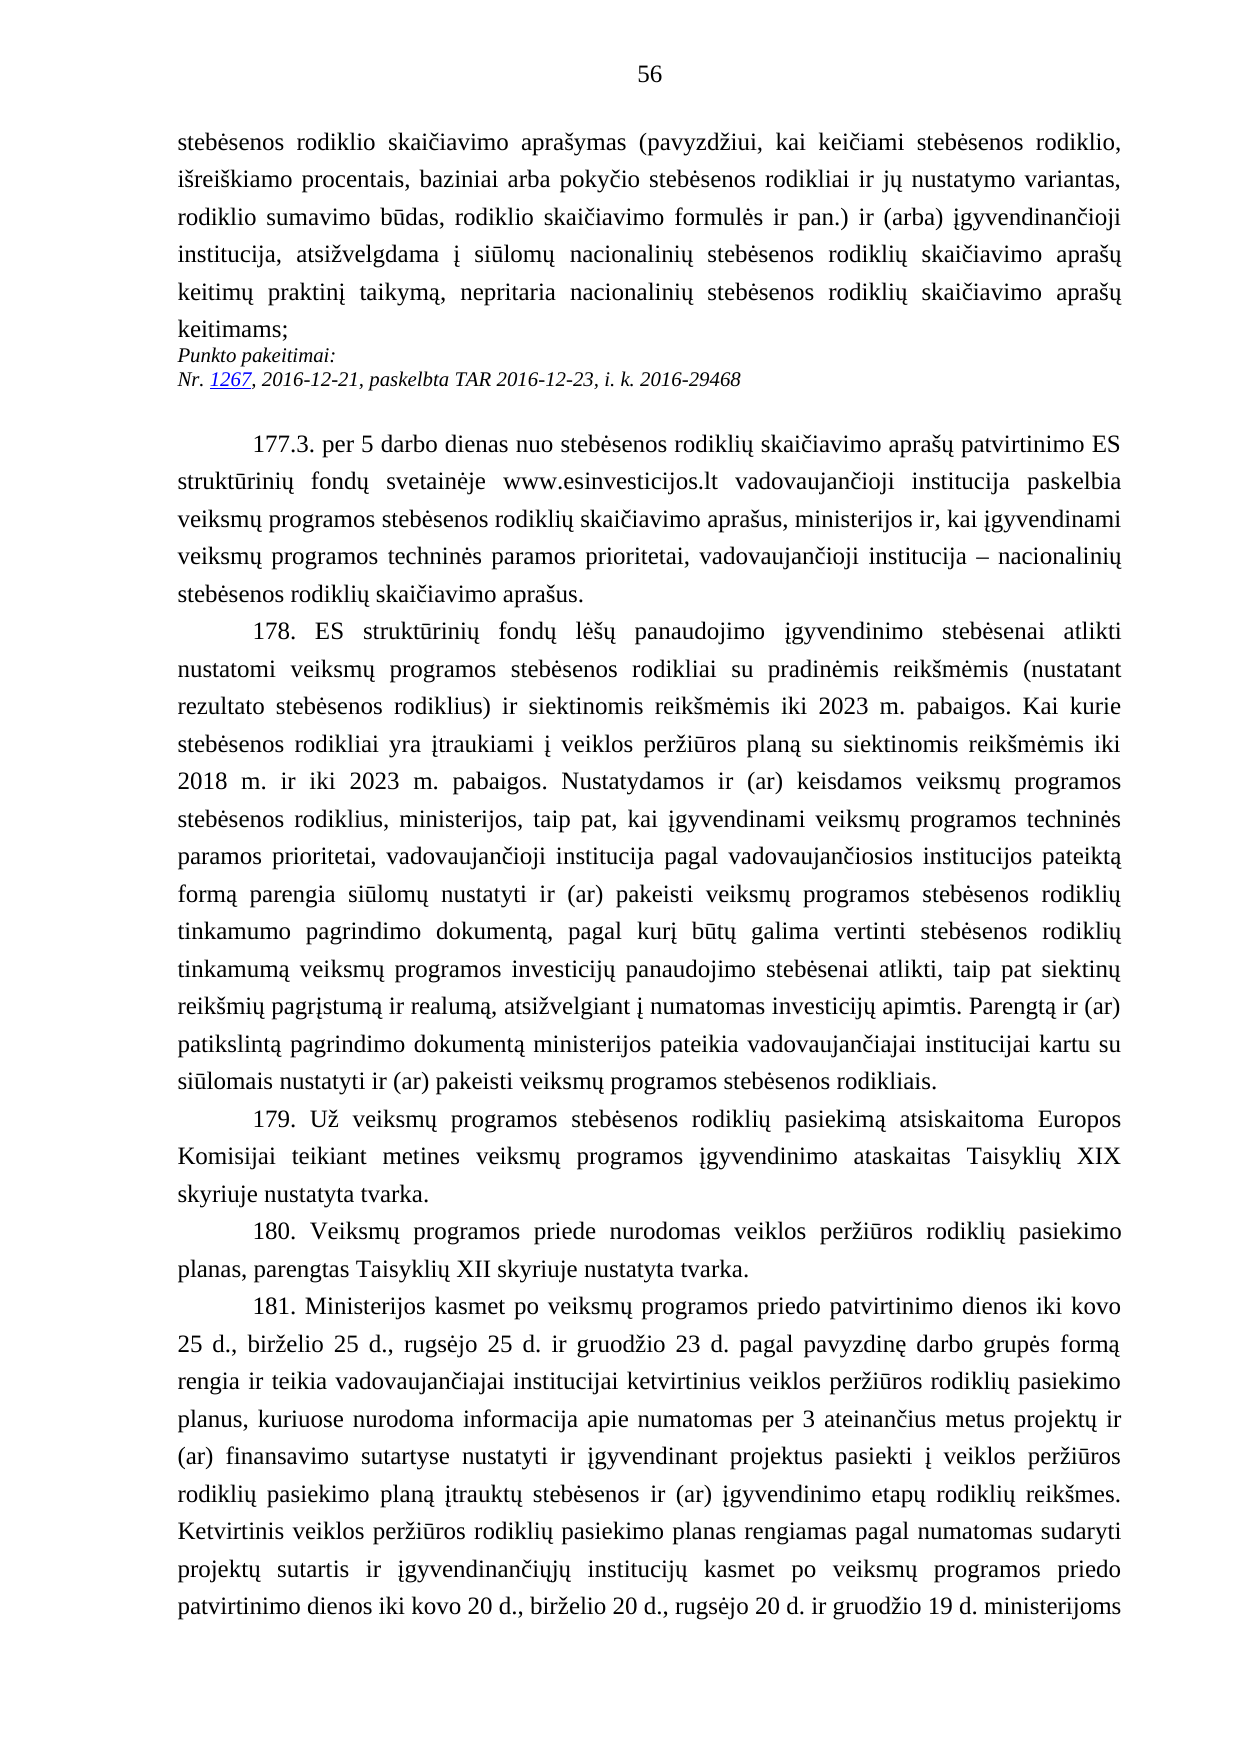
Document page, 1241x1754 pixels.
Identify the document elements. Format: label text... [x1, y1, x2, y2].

text 181. Ministerijos kasmet po veiksmų programos priedo patvirtinimo dienos iki kovo 25 d., birželio 25 d., rugsėjo 25 d. ir gruodžio 23 d. pagal pavyzdinę darbo grupės formą rengia ir teikia vadovaujančiajai institucijai ketvirtinius veiklos peržiūros rodiklių pasiekimo planus, kuriuose nurodoma informacija apie numatomas per 3 ateinančius metus projektų ir (ar) finansavimo sutartyse nustatyti ir įgyvendinant projektus pasiekti į veiklos peržiūros rodiklių pasiekimo planą įtrauktų stebėsenos ir (ar) įgyvendinimo etapų rodiklių reikšmes. Ketvirtinis veiklos peržiūros rodiklių pasiekimo planas rengiamas pagal numatomas sudaryti projektų sutartis ir įgyvendinančiųjų institucijų kasmet po veiksmų programos priedo patvirtinimo dienos iki kovo 20 d., birželio 20 d., rugsėjo 20 d. ir gruodžio 19 d. ministerijoms [177, 1282, 1122, 1620]
text 177.3. per 5 darbo dienas nuo stebėsenos rodiklių skaičiavimo aprašų patvirtinimo ES struktūrinių fondų svetainėje www.esinvesticijos.lt vadovaujančioji institucija paskelbia veiksmų programos stebėsenos rodiklių skaičiavimo aprašus, ministerijos ir, kai įgyvendinami veiksmų programos techninės paramos prioritetai, vadovaujančioji institucija – nacionalinių stebėsenos rodiklių skaičiavimo aprašus. [177, 420, 1122, 607]
text Punkto pakeitimai: [177, 343, 1122, 367]
text stebėsenos rodiklio skaičiavimo aprašymas (pavyzdžiui, kai keičiami stebėsenos rodiklio, išreiškiamo procentais, baziniai arba pokyčio stebėsenos rodikliai ir jų nustatymo variantas, rodiklio sumavimo būdas, rodiklio skaičiavimo formulės ir pan.) ir (arba) įgyvendinančioji institucija, atsižvelgdama į siūlomų nacionalinių stebėsenos rodiklių skaičiavimo aprašų keitimų praktinį taikymą, nepritaria nacionalinių stebėsenos rodiklių skaičiavimo aprašų keitimams; [177, 118, 1122, 343]
text 179. Už veiksmų programos stebėsenos rodiklių pasiekimą atsiskaitoma Europos Komisijai teikiant metines veiksmų programos įgyvendinimo ataskaitas Taisyklių XIX skyriuje nustatyta tvarka. [177, 1095, 1122, 1207]
text 178. ES struktūrinių fondų lėšų panaudojimo įgyvendinimo stebėsenai atlikti nustatomi veiksmų programos stebėsenos rodikliai su pradinėmis reikšmėmis (nustatant rezultato stebėsenos rodiklius) ir siektinomis reikšmėmis iki 2023 m. pabaigos. Kai kurie stebėsenos rodikliai yra įtraukiami į veiklos peržiūros planą su siektinomis reikšmėmis iki 2018 m. ir iki 2023 m. pabaigos. Nustatydamos ir (ar) keisdamos veiksmų programos stebėsenos rodiklius, ministerijos, taip pat, kai įgyvendinami veiksmų programos techninės paramos prioritetai, vadovaujančioji institucija pagal vadovaujančiosios institucijos pateiktą formą parengia siūlomų nustatyti ir (ar) pakeisti veiksmų programos stebėsenos rodiklių tinkamumo pagrindimo dokumentą, pagal kurį būtų galima vertinti stebėsenos rodiklių tinkamumą veiksmų programos investicijų panaudojimo stebėsenai atlikti, taip pat siektinų reikšmių pagrįstumą ir realumą, atsižvelgiant į numatomas investicijų apimtis. Parengtą ir (ar) patikslintą pagrindimo dokumentą ministerijos pateikia vadovaujančiajai institucijai kartu su siūlomais nustatyti ir (ar) pakeisti veiksmų programos stebėsenos rodikliais. [177, 607, 1122, 1095]
text Nr. 1267, 2016-12-21, paskelbta TAR 2016-12-23, i. k. 2016-29468 [177, 367, 1122, 391]
text 180. Veiksmų programos priede nurodomas veiklos peržiūros rodiklių pasiekimo planas, parengtas Taisyklių XII skyriuje nustatyta tvarka. [177, 1207, 1122, 1282]
